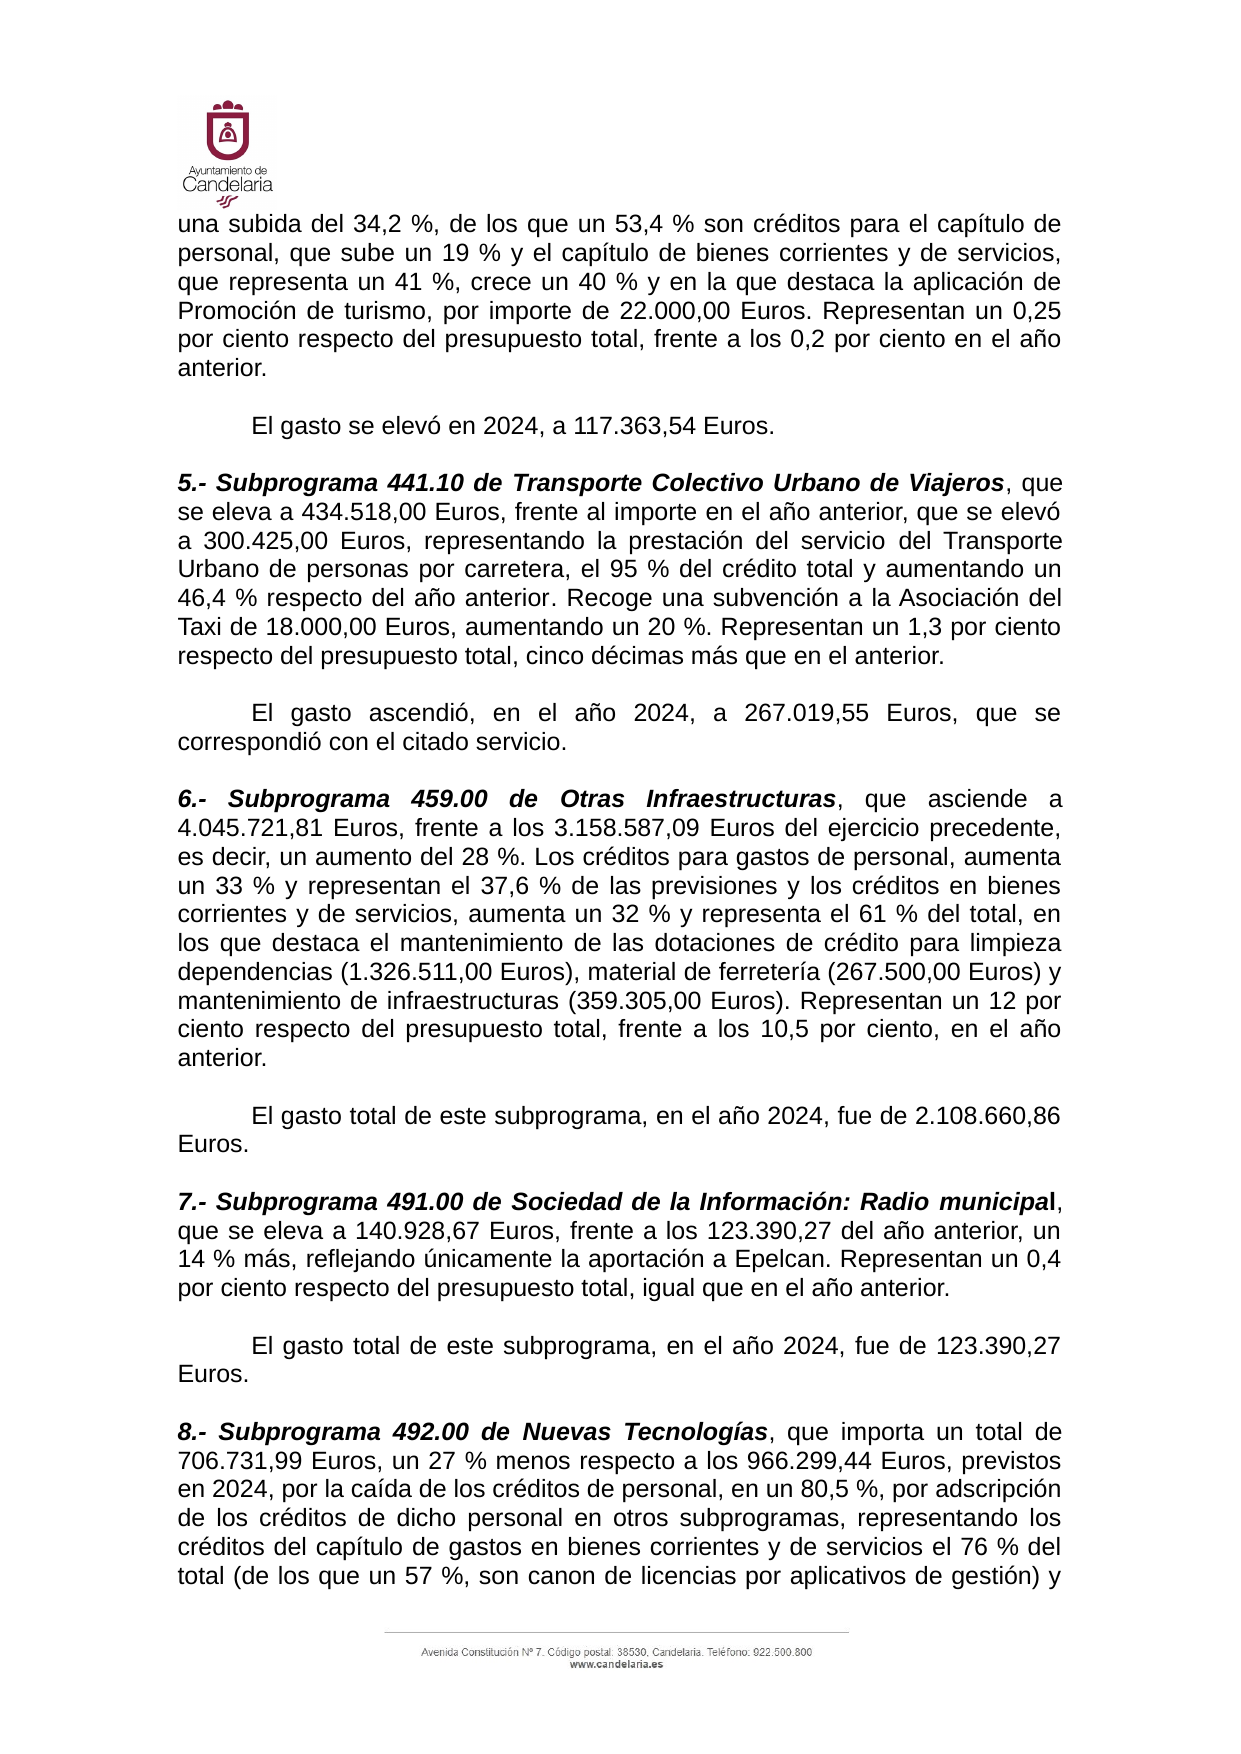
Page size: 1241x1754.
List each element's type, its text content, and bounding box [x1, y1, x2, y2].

text El gasto total de este subprograma, en el año 2024, fue de 123.390,27 Euros. [177, 1331, 1063, 1388]
text El gasto total de este subprograma, en el año 2024, fue de 2.108.660,86 Euros. [177, 1101, 1063, 1158]
text El gasto ascendió, en el año 2024, a 267.019,55 Euros, que se correspondió con el citado servicio. [177, 698, 1063, 756]
text 8.- Subprograma 492.00 de Nuevas Tecnologías, que importa un total de 706.731,99 Euros, un 27 % menos respecto a los 966.299,44 Euros, previstos en 2024, por la caída de los créditos de personal, en un 80,5 %, por adscripción de los créditos de dicho personal en otros subprogramas, representando los créditos del capítulo de gastos en bienes corrientes y de servicios el 76 % del total (de los que un 57 %, son canon de licencias por aplicativos de gestión) y [177, 1417, 1063, 1589]
text El gasto se elevó en 2024, a 117.363,54 Euros. [177, 411, 1063, 439]
text 6.- Subprograma 459.00 de Otras Infraestructuras, que asciende a 4.045.721,81 Euros, frente a los 3.158.587,09 Euros del ejercicio precedente, es decir, un aumento del 28 %. Los créditos para gastos de personal, aumenta un 33 % y representan el 37,6 % de las previsiones y los créditos en bienes corrientes y de servicios, aumenta un 32 % y representa el 61 % del total, en los que destaca el mantenimiento de las dotaciones de crédito para limpieza dependencias (1.326.511,00 Euros), material de ferretería (267.500,00 Euros) y mantenimiento de infraestructuras (359.305,00 Euros). Representan un 12 por ciento respecto del presupuesto total, frente a los 10,5 por ciento, en el año anterior. [177, 784, 1063, 1072]
text una subida del 34,2 %, de los que un 53,4 % son créditos para el capítulo de personal, que sube un 19 % y el capítulo de bienes corrientes y de servicios, que representa un 41 %, crece un 40 % y en la que destaca la aplicación de Promoción de turismo, por importe de 22.000,00 Euros. Representan un 0,25 por ciento respecto del presupuesto total, frente a los 0,2 por ciento en el año anterior. [177, 209, 1063, 382]
text 7.- Subprograma 491.00 de Sociedad de la Información: Radio municipal, que se eleva a 140.928,67 Euros, frente a los 123.390,27 del año anterior, un 14 % más, reflejando únicamente la aportación a Epelcan. Representan un 0,4 por ciento respecto del presupuesto total, igual que en el año anterior. [177, 1187, 1063, 1302]
text 5.- Subprograma 441.10 de Transporte Colectivo Urbano de Viajeros, que se eleva a 434.518,00 Euros, frente al importe en el año anterior, que se elevó a 300.425,00 Euros, representando la prestación del servicio del Transporte Urbano de personas por carretera, el 95 % del crédito total y aumentando un 46,4 % respecto del año anterior. Recoge una subvención a la Asociación del Taxi de 18.000,00 Euros, aumentando un 20 %. Representan un 1,3 por ciento respecto del presupuesto total, cinco décimas más que en el anterior. [177, 468, 1063, 669]
